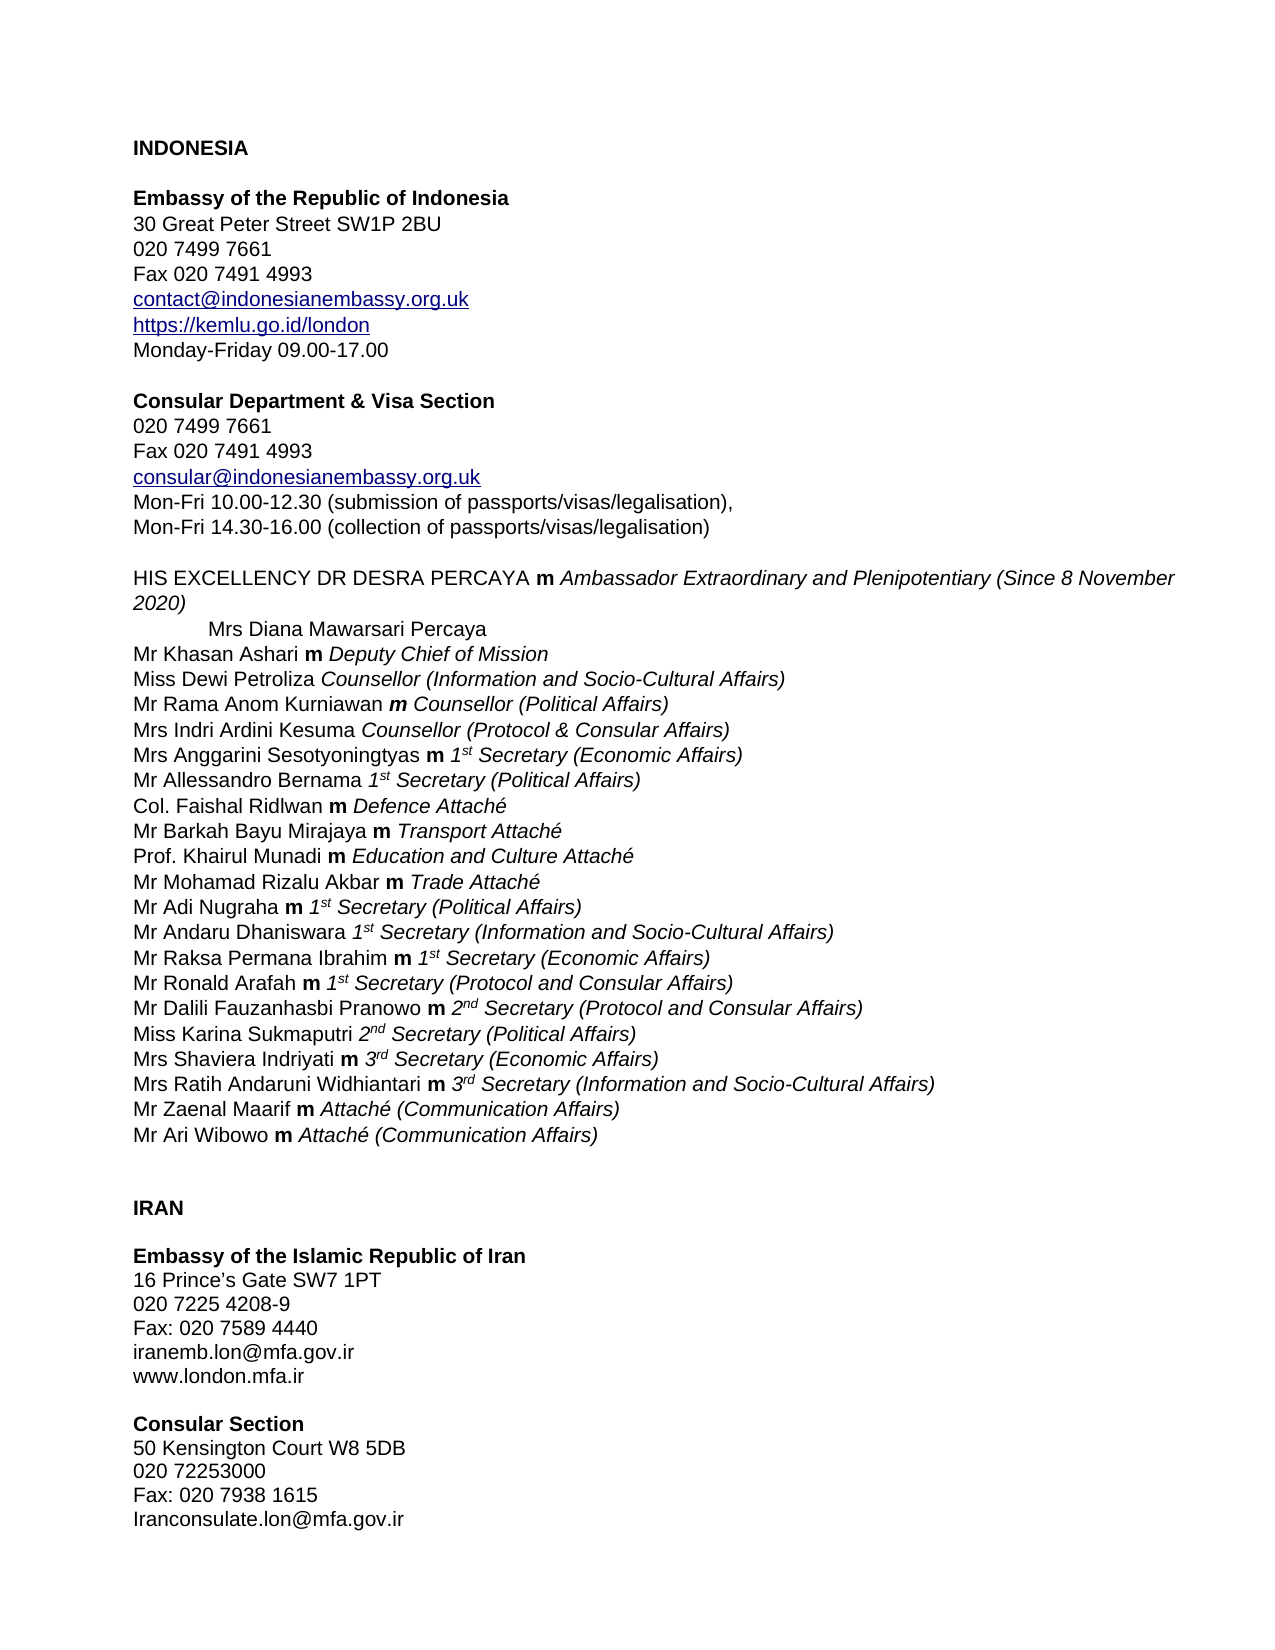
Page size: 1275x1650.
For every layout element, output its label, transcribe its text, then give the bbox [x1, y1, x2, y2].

text Fax 020 7491 4993 [133, 262, 1181, 286]
text Mr Raksa Permana Ibrahim m 1st Secretary (Economic Affairs) [133, 945, 1181, 969]
text Mrs Ratih Andaruni Widhiantari m 3rd Secretary (Information and Socio-Cultural Affairs) [133, 1072, 1181, 1096]
text Mr Ronald Arafah m 1st Secretary (Protocol and Consular Affairs) [133, 971, 1181, 995]
text INDONESIA [133, 135, 1181, 159]
text Embassy of the Islamic Republic of Iran [133, 1244, 1181, 1268]
text Mrs Shaviera Indriyati m 3rd Secretary (Economic Affairs) [133, 1047, 1181, 1071]
text Fax 020 7491 4993 [133, 439, 1181, 463]
text contact@indonesianembassy.org.uk [133, 287, 1181, 311]
text Miss Dewi Petroliza Counsellor (Information and Socio-Cultural Affairs) [133, 667, 1181, 691]
text https://kemlu.go.id/london [133, 313, 1181, 337]
text Iranconsulate.lon@mfa.gov.ir [133, 1507, 1181, 1531]
text Mon-Fri 14.30-16.00 (collection of passports/visas/legalisation) [133, 515, 1181, 539]
text Embassy of the Republic of Indonesia [133, 186, 1181, 210]
text 30 Great Peter Street SW1P 2BU [133, 211, 1181, 235]
text Mr Adi Nugraha m 1st Secretary (Political Affairs) [133, 895, 1181, 919]
text IRAN [133, 1196, 1181, 1220]
text Mr Andaru Dhaniswara 1st Secretary (Information and Socio-Cultural Affairs) [133, 920, 1181, 944]
text Mr Khasan Ashari m Deputy Chief of Mission [133, 642, 1181, 666]
text Fax: 020 7938 1615 [133, 1483, 1181, 1507]
text Mr Barkah Bayu Mirajaya m Transport Attaché [133, 819, 1181, 843]
text 020 7225 4208-9 [133, 1292, 1181, 1316]
text www.london.mfa.ir [133, 1363, 1181, 1387]
text Mr Allessandro Bernama 1st Secretary (Political Affairs) [133, 768, 1181, 792]
text 020 72253000 [133, 1459, 1181, 1483]
text Col. Faishal Ridlwan m Defence Attaché [133, 793, 1181, 817]
text Consular Section [133, 1411, 1181, 1435]
text Mr Zaenal Maarif m Attaché (Communication Affairs) [133, 1097, 1181, 1121]
text Mon-Fri 10.00-12.30 (submission of passports/visas/legalisation), [133, 490, 1181, 514]
text 16 Prince’s Gate SW7 1PT [133, 1268, 1181, 1292]
text 020 7499 7661 [133, 237, 1181, 261]
text Fax: 020 7589 4440 [133, 1316, 1181, 1339]
text Prof. Khairul Munadi m Education and Culture Attaché [133, 844, 1181, 868]
text 020 7499 7661 [133, 414, 1181, 438]
text Mr Dalili Fauzanhasbi Pranowo m 2nd Secretary (Protocol and Consular Affairs) [133, 996, 1181, 1020]
text 50 Kensington Court W8 5DB [133, 1435, 1181, 1459]
text consular@indonesianembassy.org.uk [133, 464, 1181, 488]
text Monday-Friday 09.00-17.00 [133, 338, 1181, 362]
text Mrs Diana Mawarsari Percaya [133, 616, 1181, 640]
text Consular Department & Visa Section [133, 388, 1181, 412]
text Mr Rama Anom Kurniawan m Counsellor (Political Affairs) [133, 692, 1181, 716]
text HIS EXCELLENCY DR DESRA PERCAYA m Ambassador Extraordinary and Plenipotentiary (Since 8 November 2020) [133, 566, 1181, 615]
text Mr Mohamad Rizalu Akbar m Trade Attaché [133, 869, 1181, 893]
text iranemb.lon@mfa.gov.ir [133, 1339, 1181, 1363]
text Mrs Anggarini Sesotyoningtyas m 1st Secretary (Economic Affairs) [133, 743, 1181, 767]
text Miss Karina Sukmaputri 2nd Secretary (Political Affairs) [133, 1021, 1181, 1045]
text Mr Ari Wibowo m Attaché (Communication Affairs) [133, 1123, 1181, 1147]
text Mrs Indri Ardini Kesuma Counsellor (Protocol & Consular Affairs) [133, 718, 1181, 742]
